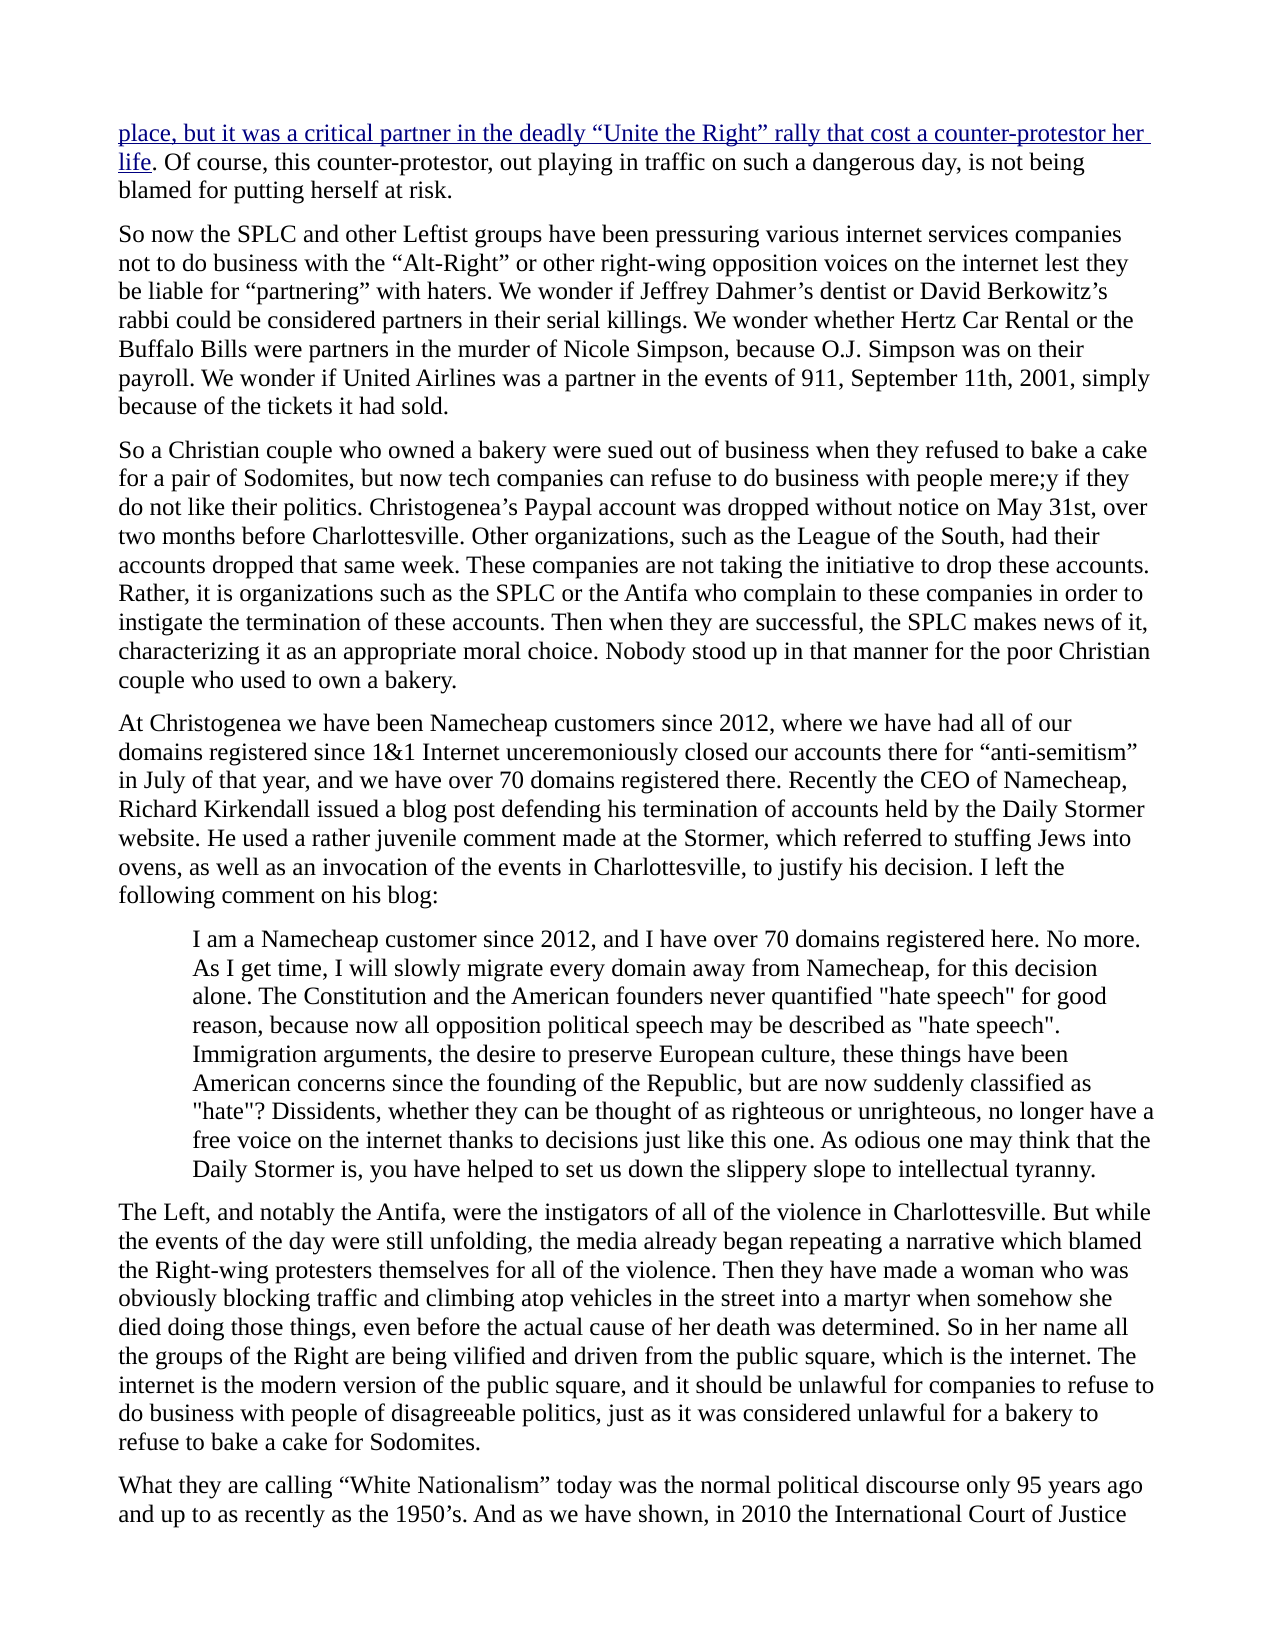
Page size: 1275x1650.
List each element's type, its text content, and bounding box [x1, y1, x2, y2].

text I am a Namecheap customer since 2012, and I have over 70 domains registered here. No more. As I get time, I will slowly migrate every domain away from Namecheap, for this decision alone. The Constitution and the American founders never quantified "hate speech" for good reason, because now all opposition political speech may be described as "hate speech". Immigration arguments, the desire to preserve European culture, these things have been American concerns since the founding of the Republic, but are now suddenly classified as "hate"? Dissidents, whether they can be thought of as righteous or unrighteous, no longer have a free voice on the internet thanks to decisions just like this one. As odious one may think that the Daily Stormer is, you have helped to set us down the slippery slope to intellectual tyranny. [192, 924, 1157, 1183]
text So a Christian couple who owned a bakery were sued out of business when they refused to bake a cake for a pair of Sodomites, but now tech companies can refuse to do business with people mere;y if they do not like their politics. Christogenea’s Paypal account was dropped without notice on May 31st, over two months before Charlottesville. Other organizations, such as the League of the South, had their accounts dropped that same week. These companies are not taking the initiative to drop these accounts. Rather, it is organizations such as the SPLC or the Antifa who complain to these companies in order to instigate the termination of these accounts. Then when they are successful, the SPLC makes news of it, characterizing it as an appropriate moral choice. Nobody stood up in that manner for the poor Christian couple who used to own a bakery. [118, 435, 1157, 693]
text What they are calling “White Nationalism” today was the normal political discourse only 95 years ago and up to as recently as the 1950’s. And as we have shown, in 2010 the International Court of Justice [118, 1471, 1157, 1528]
text place, but it was a critical partner in the deadly “Unite the Right” rally that cost a counter-protestor her life. Of course, this counter-protestor, out playing in traffic on such a dangerous day, is not being blamed for putting herself at risk. [118, 118, 1157, 204]
text The Left, and notably the Antifa, were the instigators of all of the violence in Charlottesville. But while the events of the day were still unfolding, the media already began repeating a narrative which blamed the Right-wing protesters themselves for all of the violence. Then they have made a woman who was obviously blocking traffic and climbing atop vehicles in the street into a martyr when somehow she died doing those things, even before the actual cause of her death was determined. So in her name all the groups of the Right are being vilified and driven from the public square, which is the internet. The internet is the modern version of the public square, and it should be unlawful for companies to refuse to do business with people of disagreeable politics, just as it was considered unlawful for a bakery to refuse to bake a cake for Sodomites. [118, 1197, 1157, 1456]
text At Christogenea we have been Namecheap customers since 2012, where we have had all of our domains registered since 1&1 Internet unceremoniously closed our accounts there for “anti-semitism” in July of that year, and we have over 70 domains registered there. Recently the CEO of Namecheap, Richard Kirkendall issued a blog post defending his termination of accounts held by the Daily Stormer website. He used a rather juvenile comment made at the Stormer, which referred to stuffing Jews into ovens, as well as an invocation of the events in Charlottesville, to justify his decision. I left the following comment on his blog: [118, 708, 1157, 909]
text So now the SPLC and other Leftist groups have been pressuring various internet services companies not to do business with the “Alt-Right” or other right-wing opposition voices on the internet lest they be liable for “partnering” with haters. We wonder if Jeffrey Dahmer’s dentist or David Berkowitz’s rabbi could be considered partners in their serial killings. We wonder whether Hertz Car Rental or the Buffalo Bills were partners in the murder of Nicole Simpson, because O.J. Simpson was on their payroll. We wonder if United Airlines was a partner in the events of 911, September 11th, 2001, simply because of the tickets it had sold. [118, 219, 1157, 420]
